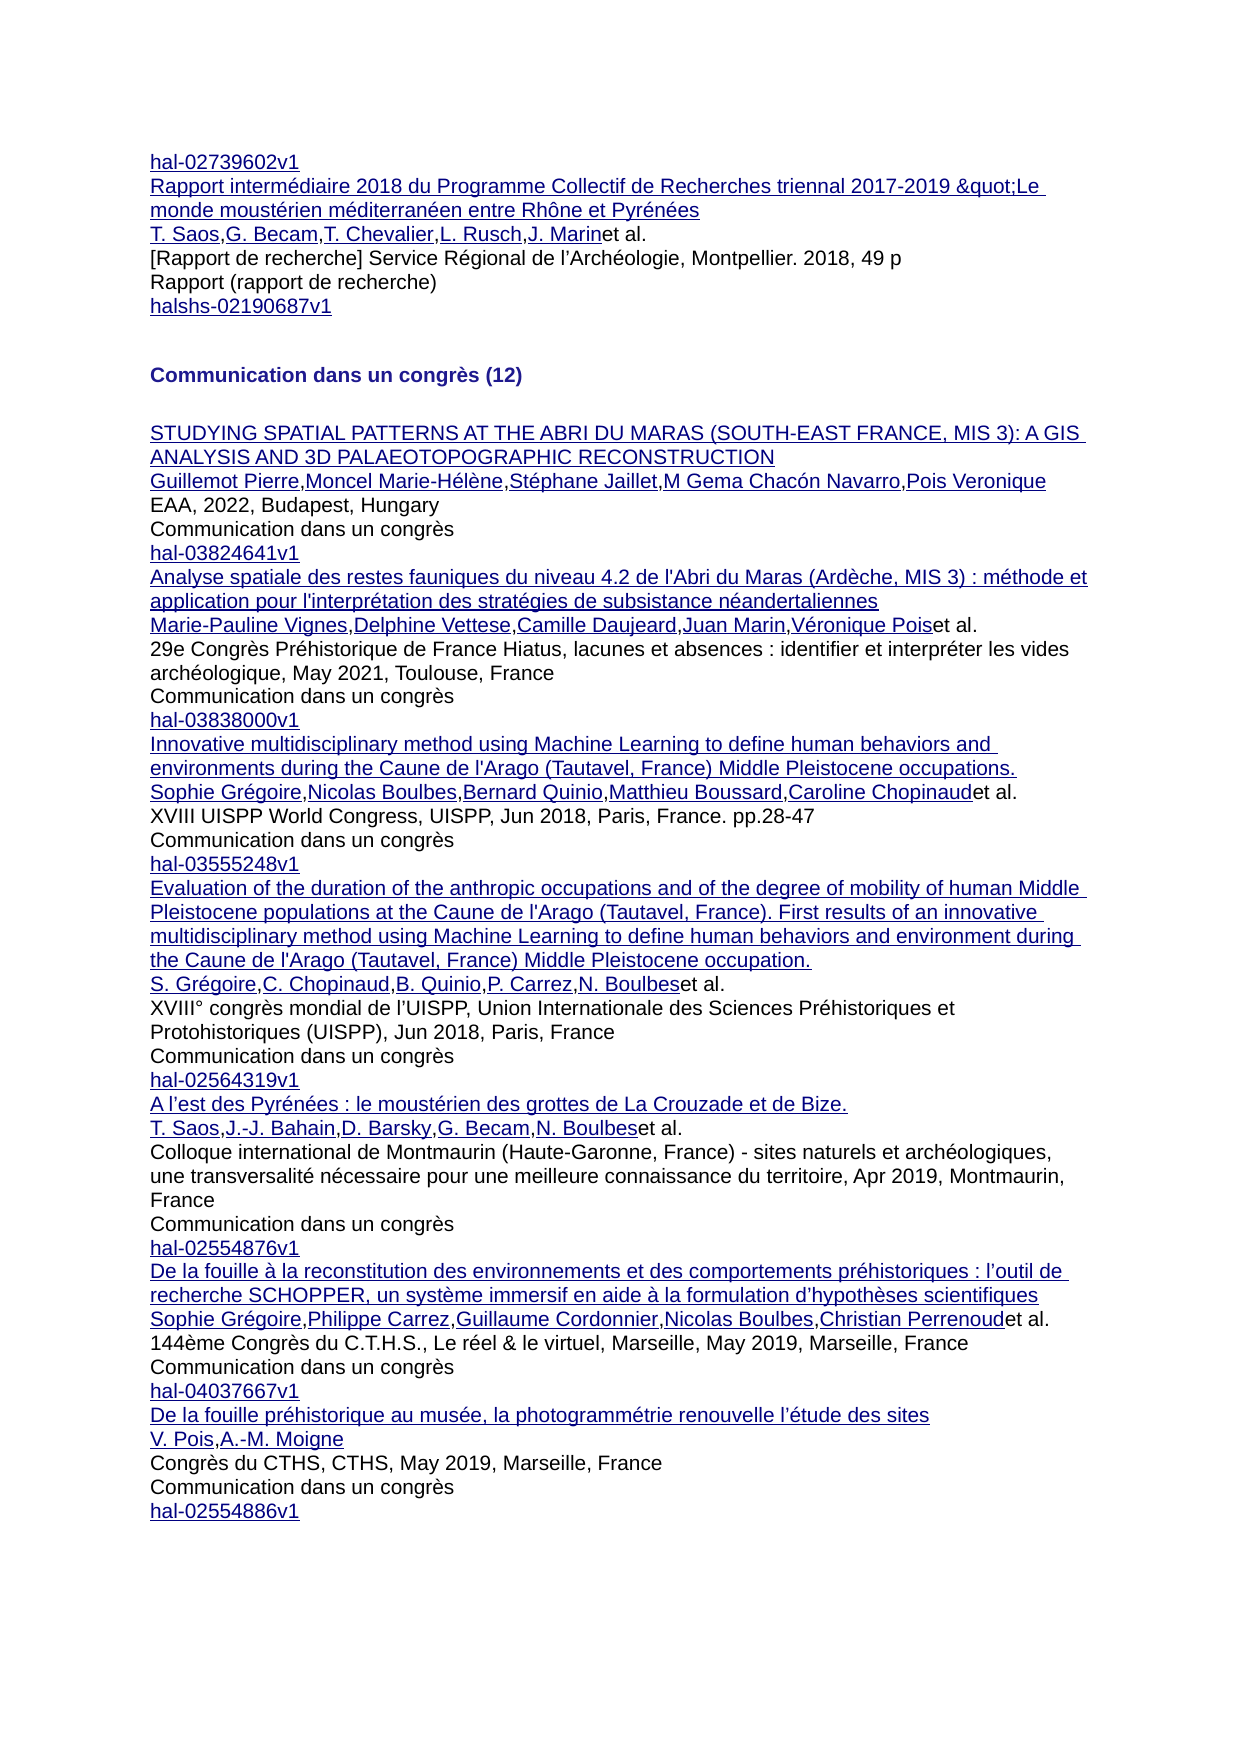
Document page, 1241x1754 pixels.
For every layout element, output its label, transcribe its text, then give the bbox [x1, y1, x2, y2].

table_cell De la fouille à la reconstitution des environnements et des comportements préhistoriques : l’outil de recherche SCHOPPER, un système immersif en aide à la formulation d’hypothèses scientifiques Sophie Grégoire,Philippe Carrez,Guillaume Cordonnier,Nicolas Boulbes,Christian Perrenoudet al. 144ème Congrès du C.T.H.S., Le réel & le virtuel, Marseille, May 2019, Marseille, France Communication dans un congrès hal-04037667v1 [150, 1259, 1090, 1403]
table_cell Analyse spatiale des restes fauniques du niveau 4.2 de l'Abri du Maras (Ardèche, MIS 3) : méthode et application pour l'interprétation des stratégies de subsistance néandertaliennes Marie-Pauline Vignes,Delphine Vettese,Camille Daujeard,Juan Marin,Véronique Poiset al. 29e Congrès Préhistorique de France Hiatus, lacunes et absences : identifier et interpréter les vides archéologique, May 2021, Toulouse, France Communication dans un congrès hal-03838000v1 [150, 565, 1090, 732]
table_cell Evaluation of the duration of the anthropic occupations and of the degree of mobility of human Middle Pleistocene populations at the Caune de l'Arago (Tautavel, France). First results of an innovative multidisciplinary method using Machine Learning to define human behaviors and environment during the Caune de l'Arago (Tautavel, France) Middle Pleistocene occupation. S. Grégoire,C. Chopinaud,B. Quinio,P. Carrez,N. Boulbeset al. XVIII° congrès mondial de l’UISPP, Union Internationale des Sciences Préhistoriques et Protohistoriques (UISPP), Jun 2018, Paris, France Communication dans un congrès hal-02564319v1 [150, 876, 1090, 1092]
table_cell hal-02739602v1 [150, 150, 1090, 174]
table_cell De la fouille préhistorique au musée, la photogrammétrie renouvelle l’étude des sites V. Pois,A.-M. Moigne Congrès du CTHS, CTHS, May 2019, Marseille, France Communication dans un congrès hal-02554886v1 [150, 1403, 1090, 1523]
table_cell Rapport intermédiaire 2018 du Programme Collectif de Recherches triennal 2017-2019 &quot;Le monde moustérien méditerranéen entre Rhône et Pyrénées T. Saos,G. Becam,T. Chevalier,L. Rusch,J. Marinet al. [Rapport de recherche] Service Régional de l’Archéologie, Montpellier. 2018, 49 p Rapport (rapport de recherche) halshs-02190687v1 [150, 174, 1090, 318]
table_cell A l’est des Pyrénées : le moustérien des grottes de La Crouzade et de Bize. T. Saos,J.-J. Bahain,D. Barsky,G. Becam,N. Boulbeset al. Colloque international de Montmaurin (Haute-Garonne, France) - sites naturels et archéologiques, une transversalité nécessaire pour une meilleure connaissance du territoire, Apr 2019, Montmaurin, France Communication dans un congrès hal-02554876v1 [150, 1092, 1090, 1259]
subtitle Communication dans un congrès (12) [150, 362, 1090, 386]
table_cell Innovative multidisciplinary method using Machine Learning to define human behaviors and environments during the Caune de l'Arago (Tautavel, France) Middle Pleistocene occupations. Sophie Grégoire,Nicolas Boulbes,Bernard Quinio,Matthieu Boussard,Caroline Chopinaudet al. XVIII UISPP World Congress, UISPP, Jun 2018, Paris, France. pp.28-47 Communication dans un congrès hal-03555248v1 [150, 732, 1090, 876]
table_header STUDYING SPATIAL PATTERNS AT THE ABRI DU MARAS (SOUTH-EAST FRANCE, MIS 3): A GIS ANALYSIS AND 3D PALAEOTOPOGRAPHIC RECONSTRUCTION Guillemot Pierre,Moncel Marie-Hélène,Stéphane Jaillet,M Gema Chacón Navarro,Pois Veronique EAA, 2022, Budapest, Hungary Communication dans un congrès hal-03824641v1 [150, 421, 1090, 564]
